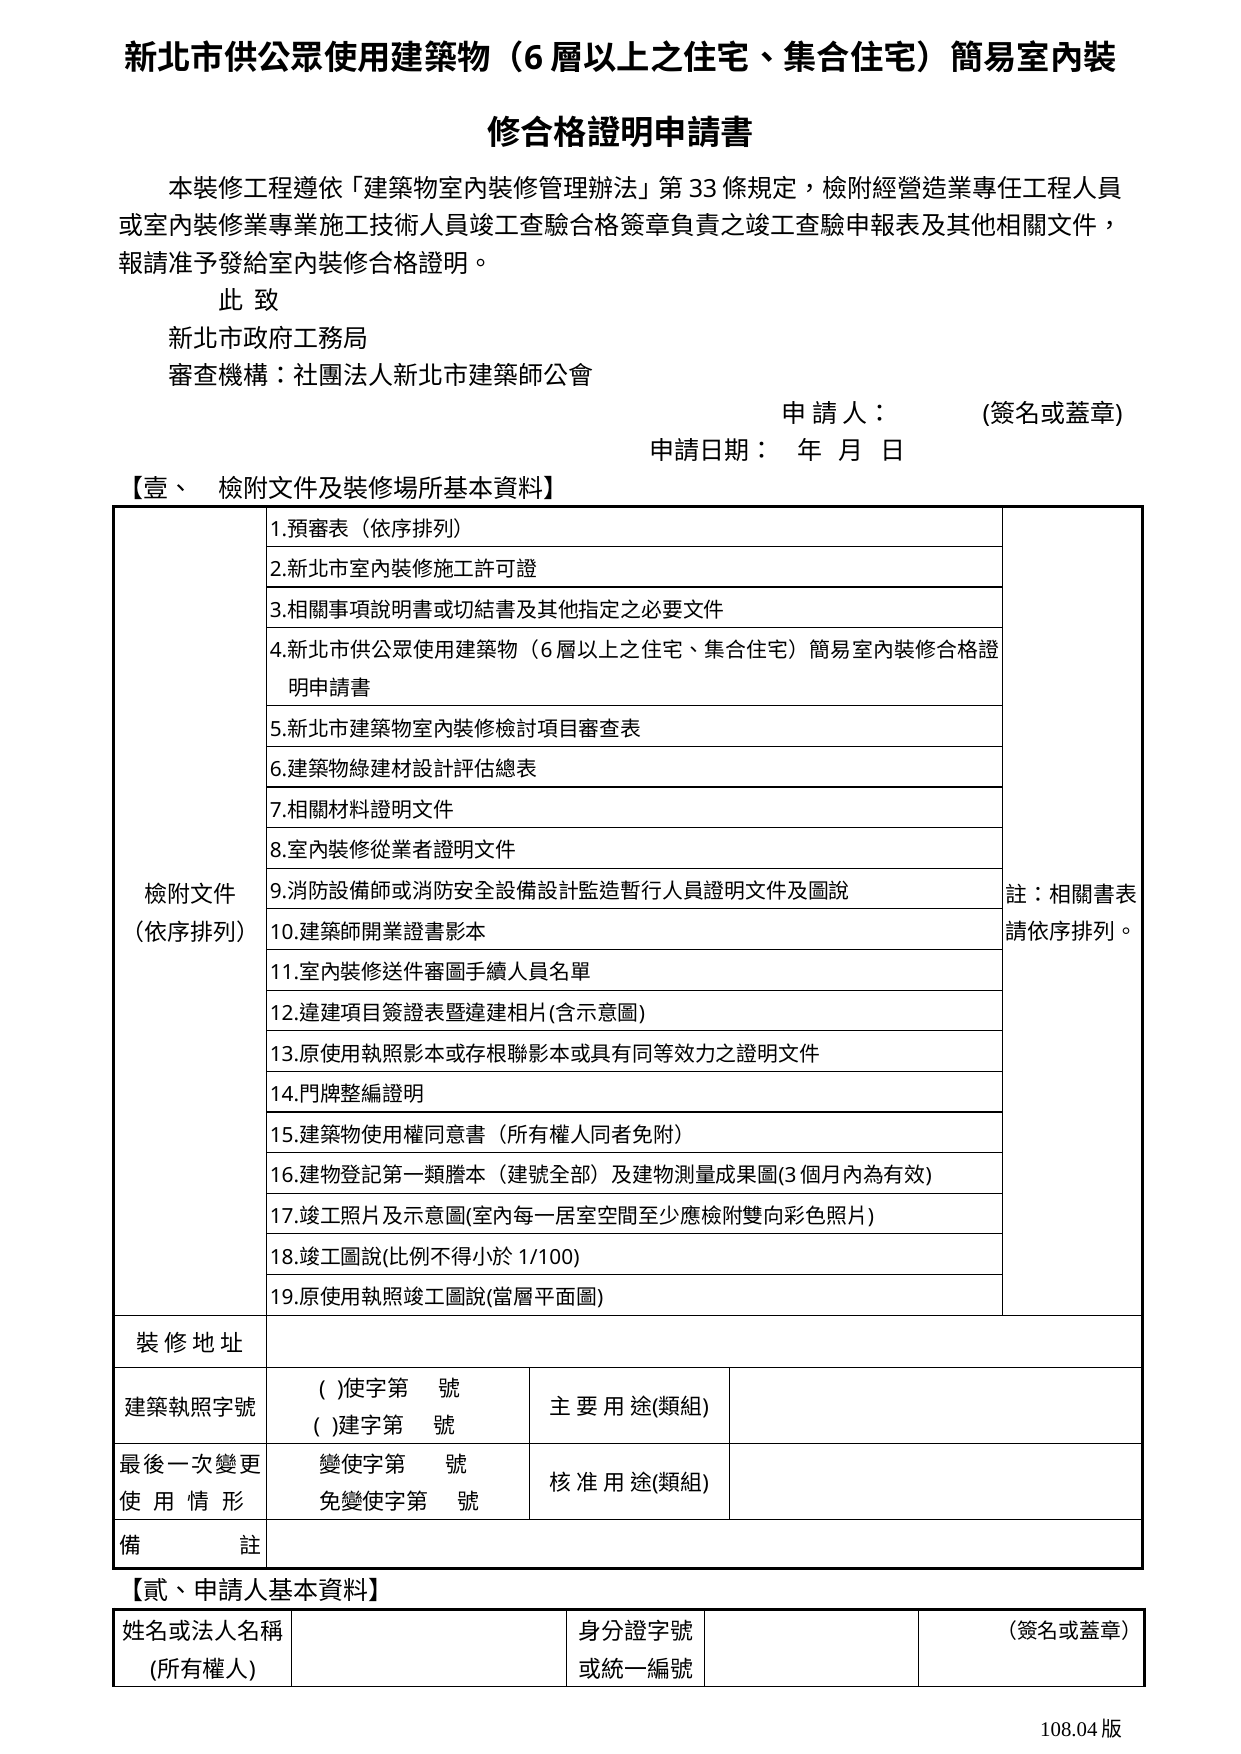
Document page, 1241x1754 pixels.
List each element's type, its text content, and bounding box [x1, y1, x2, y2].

text 申請日期： 年 月 日 [118, 430, 1122, 468]
table_cell 備註 [115, 1520, 266, 1567]
table_header 姓名或法人名稱 (所有權人) [115, 1611, 291, 1686]
text 申 請 人： (簽名或蓋章) [118, 393, 1122, 430]
table_header 1.預審表（依序排列） [267, 508, 1002, 546]
table_cell 最後一次變更使用情形 [115, 1444, 266, 1519]
list 檢附文件及裝修場所基本資料】 [118, 468, 1122, 505]
table_header 註：相關書表請依序排列。 [1003, 508, 1141, 1314]
table_cell 10.建築師開業證書影本 [267, 909, 1002, 949]
table_cell 14.門牌整編證明 [267, 1072, 1002, 1111]
table_cell 15.建築物使用權同意書（所有權人同者免附） [267, 1113, 1002, 1152]
table_cell 16.建物登記第一類謄本（建號全部）及建物測量成果圖(3個月內為有效) [267, 1153, 1002, 1193]
text 此 致 [118, 280, 1122, 318]
table_cell ( )使字第 號 ( )建字第 號 [267, 1368, 529, 1443]
table_cell 核 准 用 途(類組) [530, 1444, 729, 1519]
table_cell 3.相關事項說明書或切結書及其他指定之必要文件 [267, 588, 1002, 627]
table_cell 6.建築物綠建材設計評估總表 [267, 747, 1002, 786]
table_cell 主 要 用 途(類組) [530, 1368, 729, 1443]
table_cell 17.竣工照片及示意圖(室內每一居室空間至少應檢附雙向彩色照片) [267, 1194, 1002, 1233]
table_cell 8.室內裝修從業者證明文件 [267, 828, 1002, 868]
table_cell 9.消防設備師或消防安全設備設計監造暫行人員證明文件及圖說 [267, 869, 1002, 908]
table_cell 裝 修 地 址 [115, 1316, 266, 1367]
table_cell [730, 1444, 1141, 1519]
text 審查機構：社團法人新北市建築師公會 [118, 355, 1122, 393]
table_cell 建築執照字號 [115, 1368, 266, 1443]
table_cell 4.新北市供公眾使用建築物（6層以上之住宅、集合住宅）簡易室內裝修合格證明申請書 [267, 628, 1002, 705]
table_header 身分證字號 或統一編號 [567, 1611, 704, 1686]
table_cell 18.竣工圖說(比例不得小於1/100) [267, 1234, 1002, 1274]
table_cell [267, 1316, 1141, 1367]
table_header （簽名或蓋章） [919, 1611, 1143, 1686]
table_header [705, 1611, 918, 1686]
table_cell [730, 1368, 1141, 1443]
table_cell 13.原使用執照影本或存根聯影本或具有同等效力之證明文件 [267, 1031, 1002, 1071]
table_cell [267, 1520, 1141, 1567]
text 【貳、申請人基本資料】 [118, 1570, 1122, 1608]
text 本裝修工程遵依「建築物室內裝修管理辦法」第33條規定，檢附經營造業專任工程人員或室內裝修業專業施工技術人員竣工查驗合格簽章負責之竣工查驗申報表及其他相關文件，報請准予發給室內裝修合格證明。 [118, 168, 1122, 280]
table_cell 變使字第 號 免變使字第 號 [267, 1444, 529, 1519]
table_cell 5.新北市建築物室內裝修檢討項目審查表 [267, 706, 1002, 746]
table_cell 11.室內裝修送件審圖手續人員名單 [267, 950, 1002, 989]
text 新北市政府工務局 [118, 318, 1122, 355]
text 新北市供公眾使用建築物（6層以上之住宅、集合住宅）簡易室內裝修合格證明申請書 [118, 18, 1122, 168]
table_cell 2.新北市室內裝修施工許可證 [267, 547, 1002, 586]
table_header 檢附文件 （依序排列） [115, 508, 266, 1314]
table_header [292, 1611, 566, 1686]
table_cell 12.違建項目簽證表暨違建相片(含示意圖) [267, 991, 1002, 1030]
table_cell 7.相關材料證明文件 [267, 788, 1002, 827]
table_cell 19.原使用執照竣工圖說(當層平面圖) [267, 1275, 1002, 1314]
